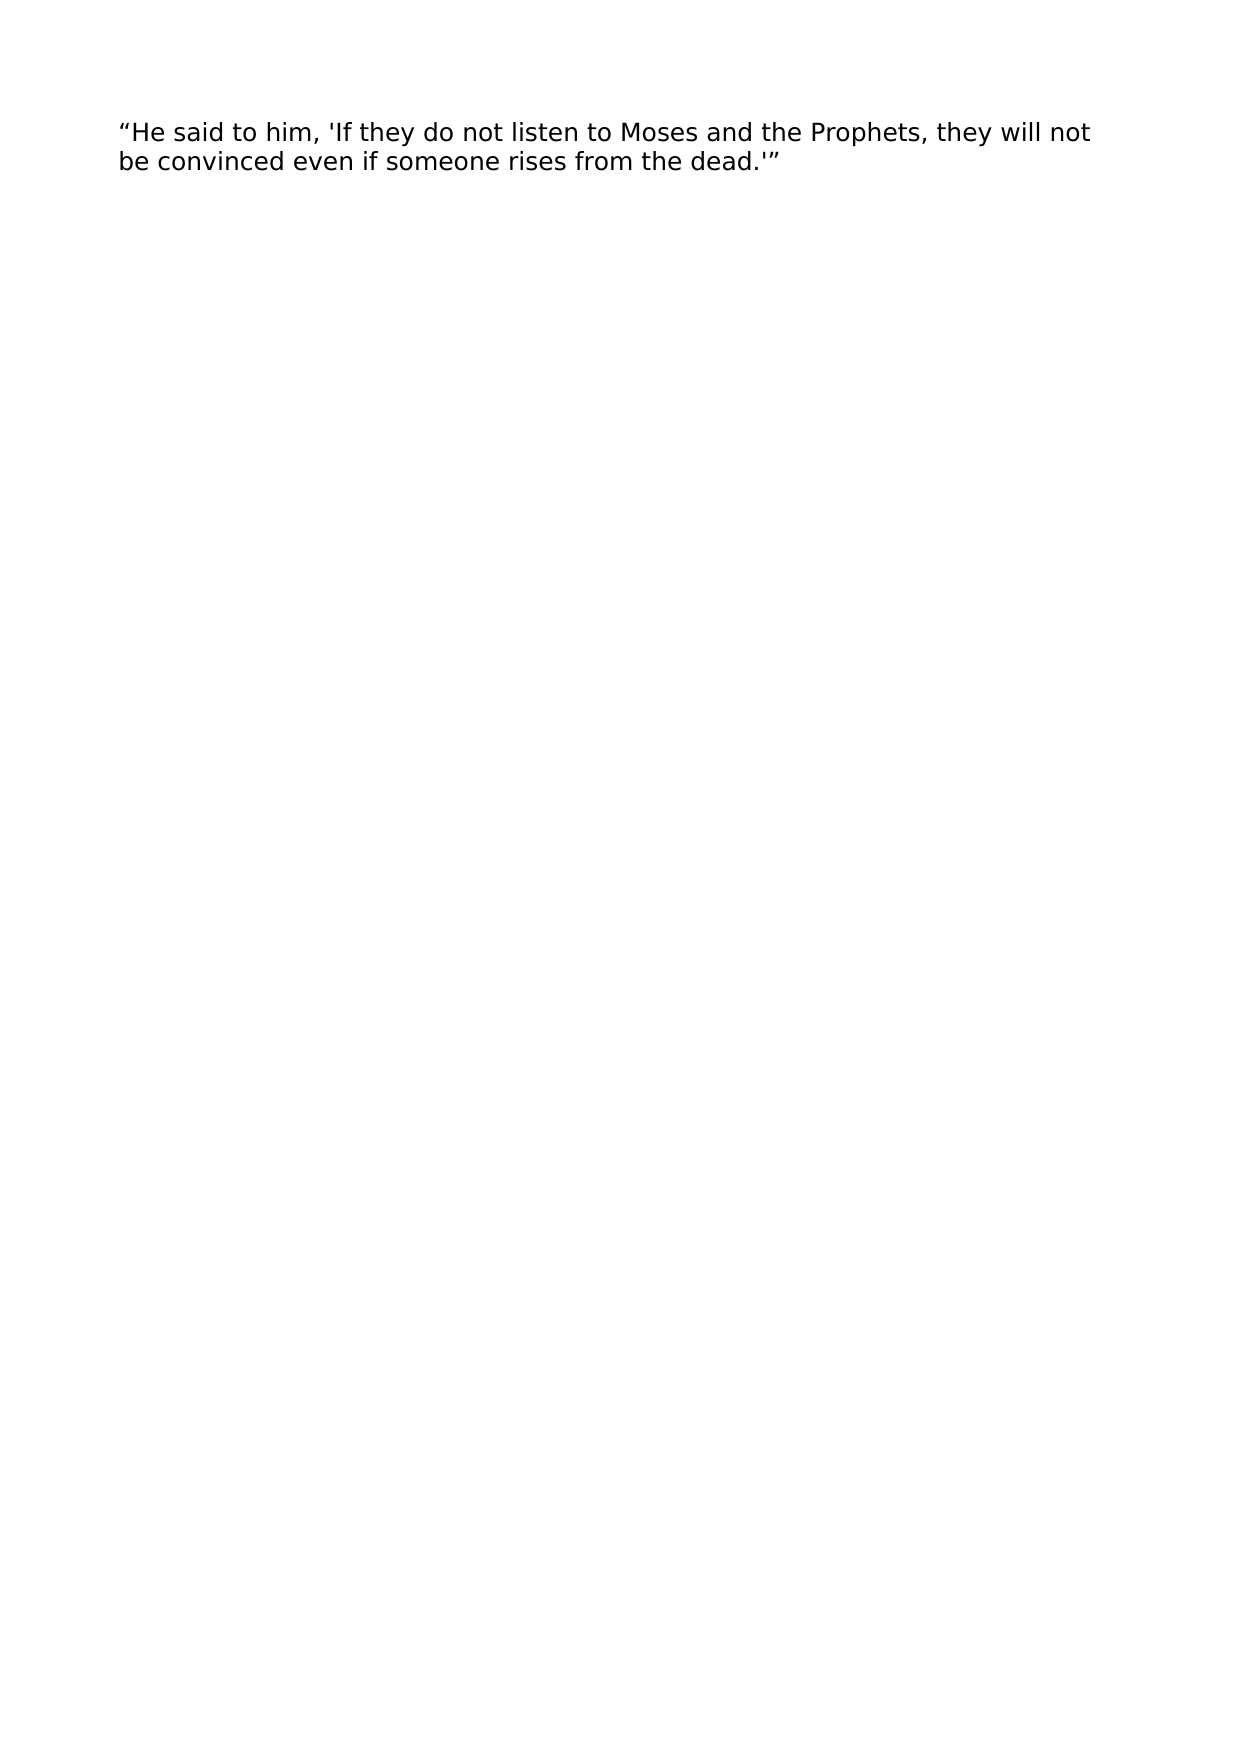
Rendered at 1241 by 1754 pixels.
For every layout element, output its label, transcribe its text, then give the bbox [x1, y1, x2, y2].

text “He said to him, 'If they do not listen to Moses and the Prophets, they will not be convinced even if someone rises from the dead.'” [118, 118, 1122, 176]
